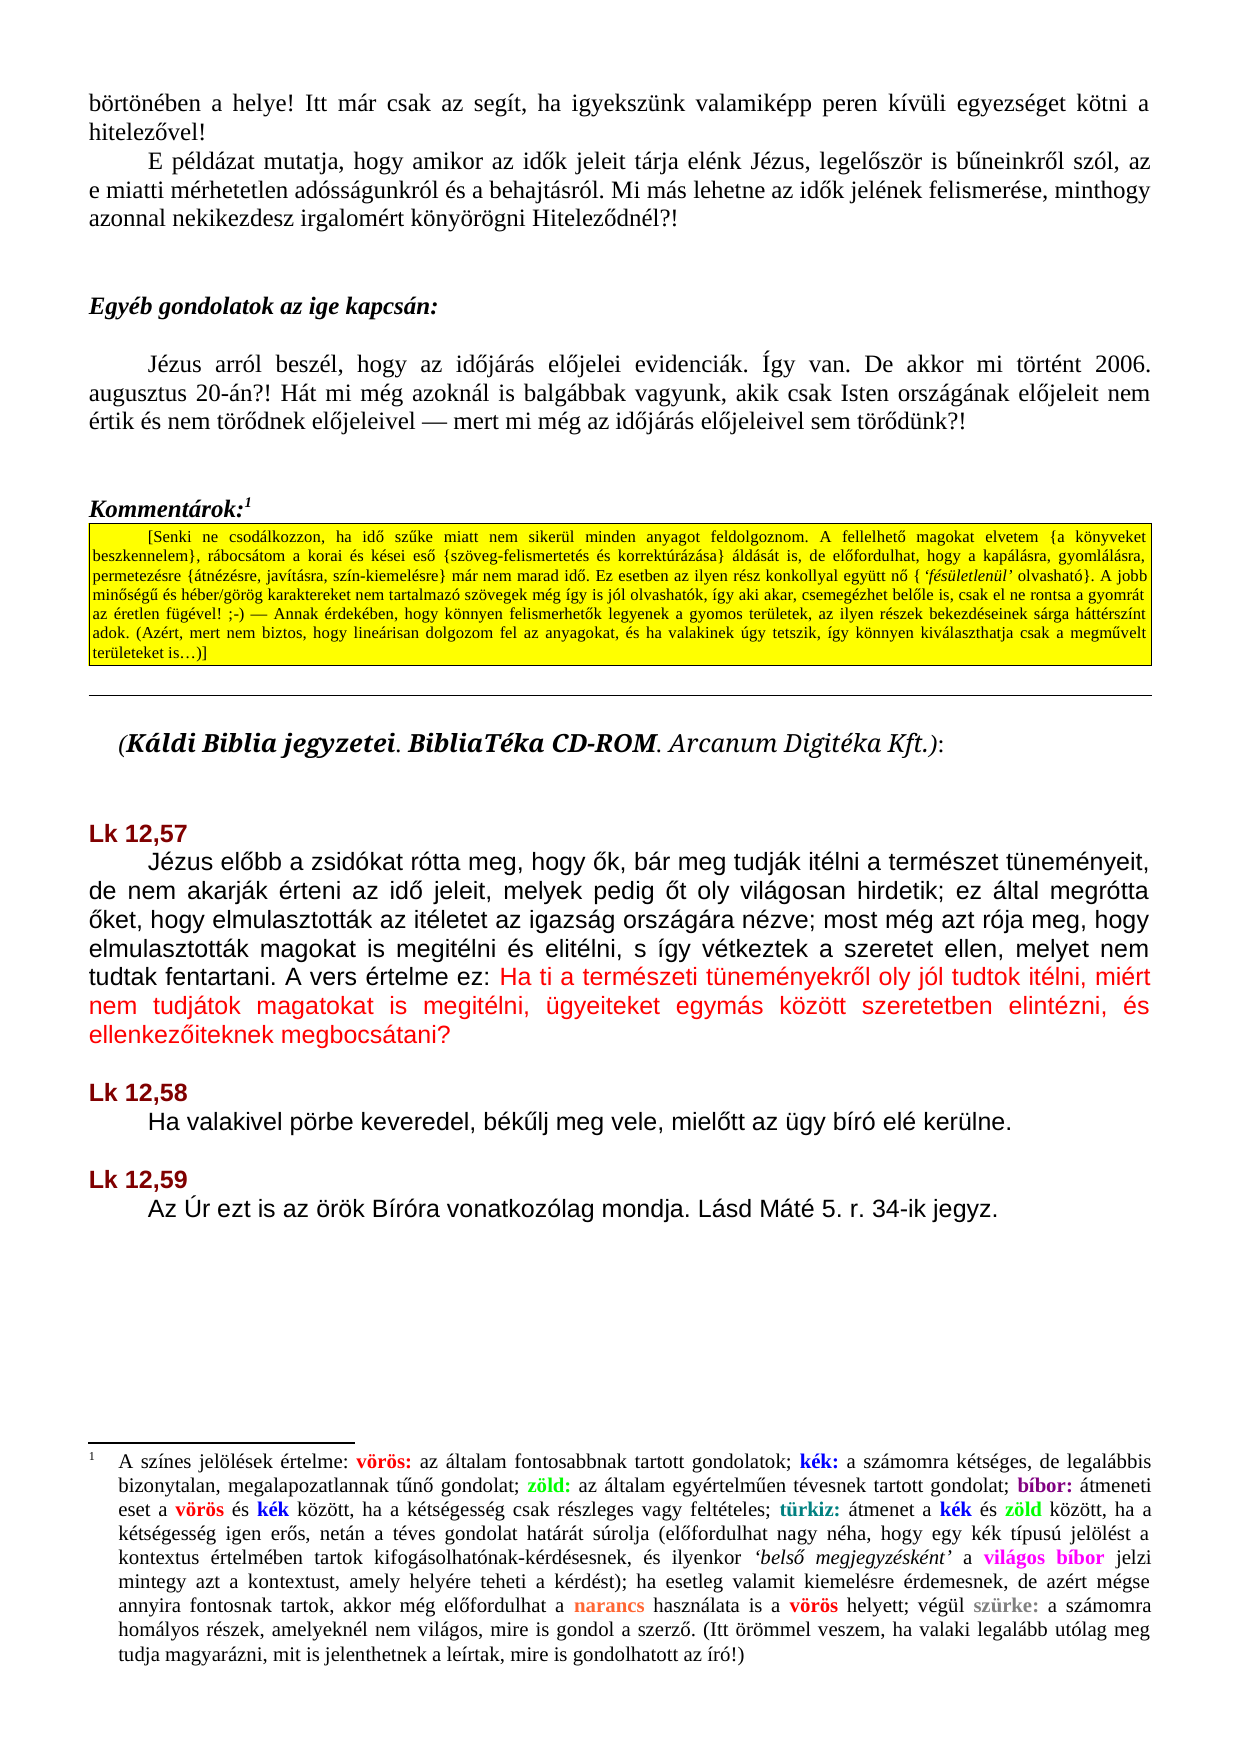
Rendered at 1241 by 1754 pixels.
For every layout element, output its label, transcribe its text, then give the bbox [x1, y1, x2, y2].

text Lk 12,57 [88, 819, 1152, 847]
text Egyéb gondolatok az ige kapcsán: [88, 291, 1152, 320]
text A színes jelölések értelme: vörös: az általam fontosabbnak tartott gondolatok; kék: a számomra kétséges, de legalábbis bizonytalan, megalapozatlannak tűnő gondolat; zöld: az általam egyértelműen tévesnek tartott gondolat; bíbor: átmeneti eset a vörös és kék között, ha a kétségesség csak részleges vagy feltételes; türkiz: átmenet a kék és zöld között, ha a kétségesség igen erős, netán a téves gondolat határát súrolja (előfordulhat nagy néha, hogy egy kék típusú jelölést a kontextus értelmében tartok kifogásolhatónak-kérdésesnek, és ilyenkor ‘belső megjegyzésként’ a világos bíbor jelzi mintegy azt a kontextust, amely helyére teheti a kérdést); ha esetleg valamit kiemelésre érdemesnek, de azért mégse annyira fontosnak tartok, akkor még előfordulhat a narancs használata is a vörös helyett; végül szürke: a számomra homályos részek, amelyeknél nem világos, mire is gondol a szerző. (Itt örömmel veszem, ha valaki legalább utólag meg tudja magyarázni, mit is jelenthetnek a leírtak, mire is gondolhatott az író!) [88, 1449, 1152, 1665]
text Lk 12,58 [88, 1078, 1152, 1107]
text börtönében a helye! Itt már csak az segít, ha igyekszünk valamiképp peren kívüli egyezséget kötni a hitelezővel! [88, 88, 1152, 146]
text Lk 12,59 [88, 1165, 1152, 1194]
text Jézus előbb a zsidókat rótta meg, hogy ők, bár meg tudják itélni a természet tüneményeit, de nem akarják érteni az idő jeleit, melyek pedig őt oly világosan hirdetik; ez által megrótta őket, hogy elmulasztották az itéletet az igazság országára nézve; most még azt rója meg, hogy elmulasztották magokat is megitélni és elitélni, s így vétkeztek a szeretet ellen, melyet nem tudtak fentartani. A vers értelme ez: Ha ti a természeti tüneményekről oly jól tudtok itélni, miért nem tudjátok magatokat is megitélni, ügyeiteket egymás között szeretetben elintézni, és ellenkezőiteknek megbocsátani? [88, 847, 1152, 1049]
text Kommentárok: [88, 494, 1152, 523]
text (Káldi Biblia jegyzetei. BibliaTéka CD-ROM. Arcanum Digitéka Kft.): [88, 696, 1152, 789]
text [Senki ne csodálkozzon, ha idő szűke miatt nem sikerül minden anyagot feldolgoznom. A fellelhető magokat elvetem {a könyveket beszkennelem}, rábocsátom a korai és kései eső {szöveg-felismertetés és korrektúrázása} áldását is, de előfordulhat, hogy a kapálásra, gyomlálásra, permetezésre {átnézésre, javításra, szín-kiemelésre} már nem marad idő. Ez esetben az ilyen rész konkollyal együtt nő {‘fésületlenül’ olvasható}. A jobb minőségű és héber/görög karaktereket nem tartalmazó szövegek még így is jól olvashatók, így aki akar, csemegézhet belőle is, csak el ne rontsa a gyomrát az éretlen fügével! ;‑) ― Annak érdekében, hogy könnyen felismerhetők legyenek a gyomos területek, az ilyen részek bekezdéseinek sárga háttérszínt adok. (Azért, mert nem biztos, hogy lineárisan dolgozom fel az anyagokat, és ha valakinek úgy tetszik, így könnyen kiválaszthatja csak a megművelt területeket is…)] [90, 524, 1151, 665]
text Jézus arról beszél, hogy az időjárás előjelei evidenciák. Így van. De akkor mi történt 2006. augusztus 20-án?! Hát mi még azoknál is balgábbak vagyunk, akik csak Isten országának előjeleit nem értik és nem törődnek előjeleivel ― mert mi még az időjárás előjeleivel sem törődünk?! [88, 349, 1152, 435]
text E példázat mutatja, hogy amikor az idők jeleit tárja elénk Jézus, legelőször is bűneinkről szól, az e miatti mérhetetlen adósságunkról és a behajtásról. Mi más lehetne az idők jelének felismerése, minthogy azonnal nekikezdesz irgalomért könyörögni Hiteleződnél?! [88, 146, 1152, 232]
text Az Úr ezt is az örök Bíróra vonatkozólag mondja. Lásd Máté 5. r. 34-ik jegyz. [88, 1194, 1152, 1223]
text Ha valakivel pörbe keveredel, békűlj meg vele, mielőtt az ügy bíró elé kerülne. [88, 1107, 1152, 1136]
